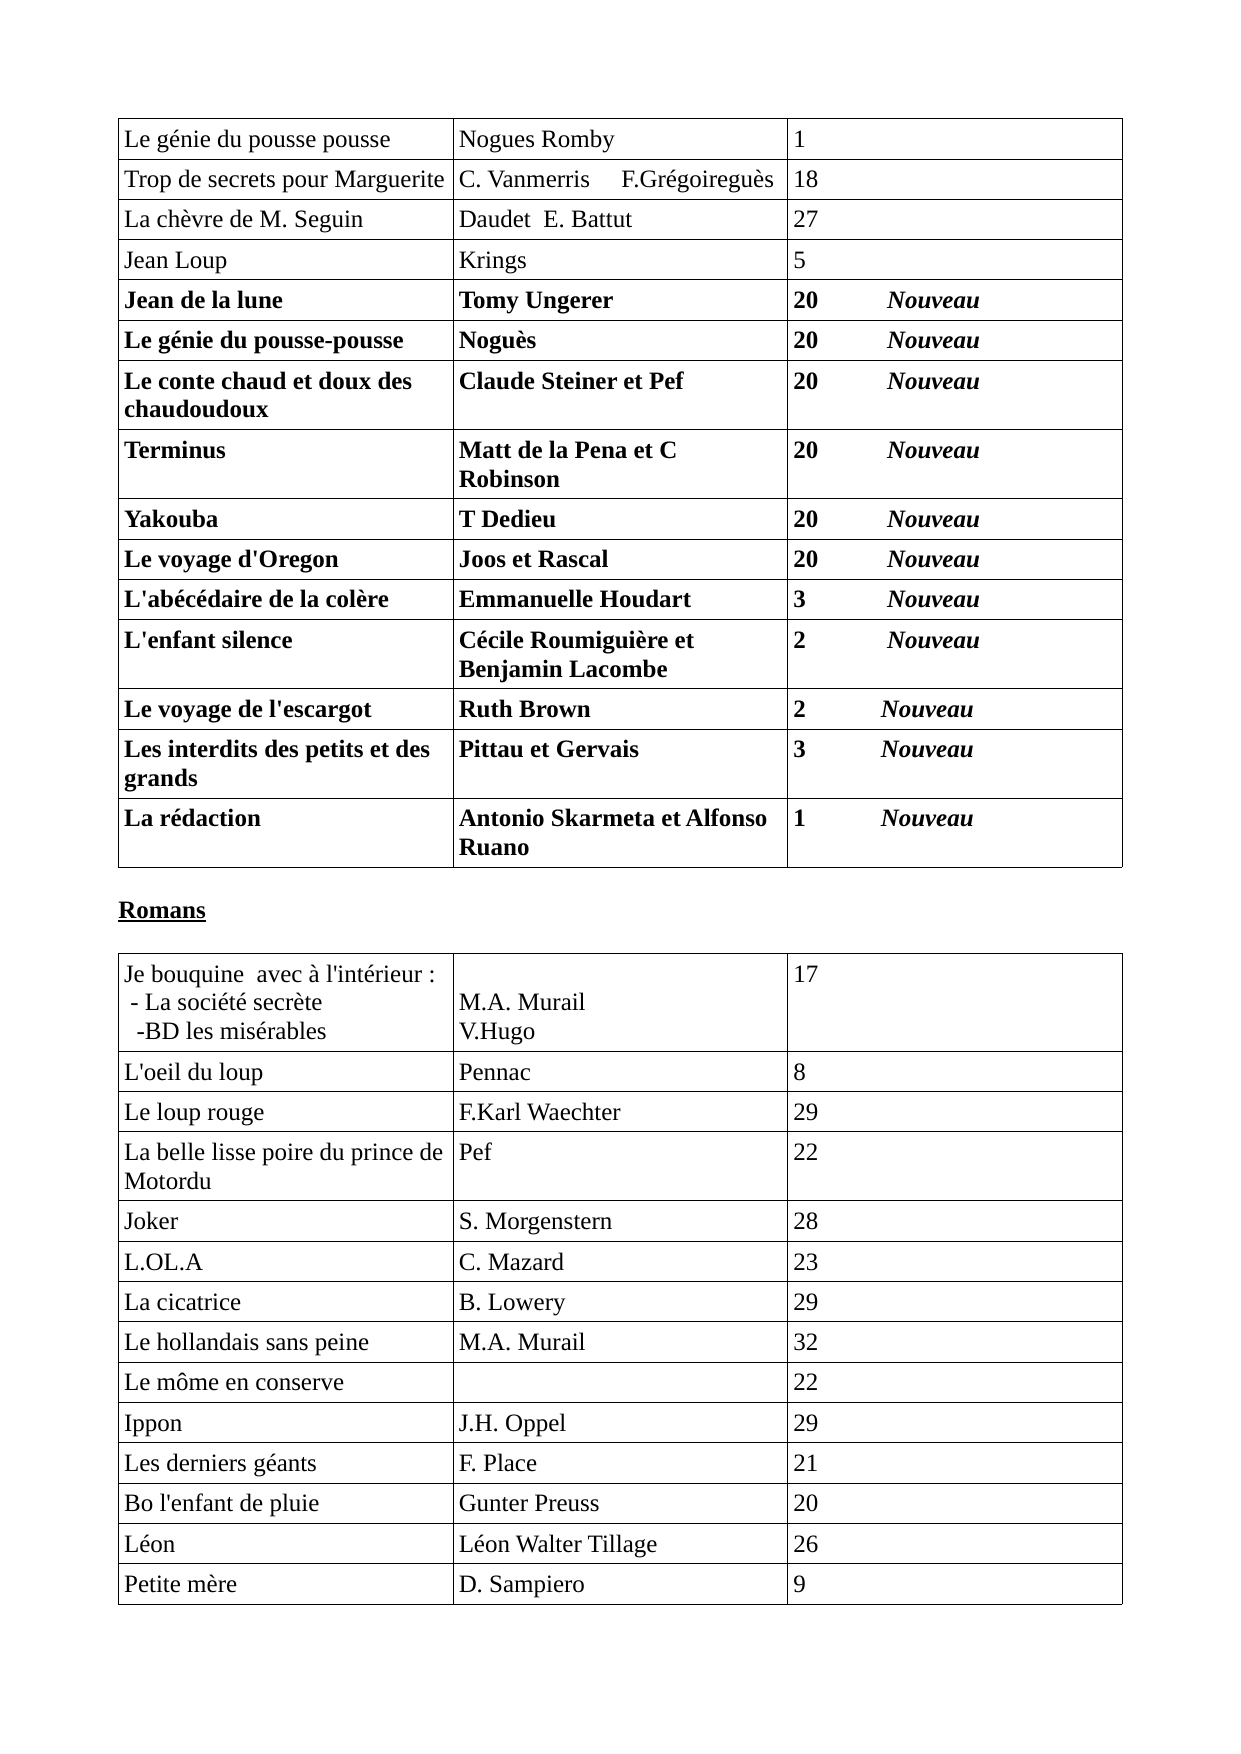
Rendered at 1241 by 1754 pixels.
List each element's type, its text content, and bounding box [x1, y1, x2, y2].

table_cell 26 [788, 1524, 1122, 1563]
table_cell 18 [788, 160, 1122, 199]
table_cell S. Morgenstern [454, 1201, 787, 1241]
table_cell M.A. Murail [454, 1322, 787, 1362]
table_cell Pennac [454, 1052, 787, 1091]
table_cell Noguès [454, 321, 787, 360]
table_cell 1 Nouveau [788, 799, 1122, 867]
table_cell Cécile Roumiguière et Benjamin Lacombe [454, 620, 787, 688]
table_cell 29 [788, 1092, 1122, 1131]
table_cell 8 [788, 1052, 1122, 1091]
text Romans [118, 895, 1122, 924]
table_cell 20 Nouveau [788, 361, 1122, 429]
table_header 17 [788, 954, 1122, 1051]
table_cell 3 Nouveau [788, 580, 1122, 619]
table_cell Trop de secrets pour Marguerite [119, 160, 453, 199]
table_cell 22 [788, 1363, 1122, 1402]
table_cell 3 Nouveau [788, 730, 1122, 797]
table_cell 20 Nouveau [788, 430, 1122, 498]
table_cell Terminus [119, 430, 453, 498]
table_cell Le voyage de l'escargot [119, 689, 453, 728]
table_cell L.OL.A [119, 1242, 453, 1281]
table_cell 5 [788, 240, 1122, 279]
table_cell Yakouba [119, 499, 453, 538]
table_cell F. Place [454, 1443, 787, 1483]
table_cell Le génie du pousse-pousse [119, 321, 453, 360]
table_cell Claude Steiner et Pef [454, 361, 787, 429]
table_cell La chèvre de M. Seguin [119, 200, 453, 239]
table_cell 27 [788, 200, 1122, 239]
table_cell Bo l'enfant de pluie [119, 1484, 453, 1523]
table_cell Emmanuelle Houdart [454, 580, 787, 619]
table_cell C. Mazard [454, 1242, 787, 1281]
table_cell Le loup rouge [119, 1092, 453, 1131]
table_cell Krings [454, 240, 787, 279]
table_cell 20 Nouveau [788, 540, 1122, 579]
table_cell La rédaction [119, 799, 453, 867]
table_cell Les derniers géants [119, 1443, 453, 1483]
table_cell 29 [788, 1282, 1122, 1321]
table_cell Ippon [119, 1403, 453, 1442]
table_cell B. Lowery [454, 1282, 787, 1321]
table_cell 20 Nouveau [788, 499, 1122, 538]
table_cell Le conte chaud et doux des chaudoudoux [119, 361, 453, 429]
table_cell Antonio Skarmeta et Alfonso Ruano [454, 799, 787, 867]
table_cell Nogues Romby [454, 119, 787, 158]
table_cell La cicatrice [119, 1282, 453, 1321]
table_cell Daudet E. Battut [454, 200, 787, 239]
table_cell Joos et Rascal [454, 540, 787, 579]
table_cell C. Vanmerris F.Grégoireguès [454, 160, 787, 199]
table_cell 9 [788, 1564, 1122, 1603]
table_cell 2 Nouveau [788, 620, 1122, 688]
table_cell Petite mère [119, 1564, 453, 1603]
table_cell F.Karl Waechter [454, 1092, 787, 1131]
table_cell 20 Nouveau [788, 321, 1122, 360]
table_cell Le voyage d'Oregon [119, 540, 453, 579]
table_cell Jean Loup [119, 240, 453, 279]
table_cell Les interdits des petits et des grands [119, 730, 453, 797]
table_cell Joker [119, 1201, 453, 1241]
table_cell 20 Nouveau [788, 280, 1122, 320]
table_cell D. Sampiero [454, 1564, 787, 1603]
table_cell Le môme en conserve [119, 1363, 453, 1402]
table_cell [454, 1363, 787, 1402]
table_cell 32 [788, 1322, 1122, 1362]
table_cell Léon Walter Tillage [454, 1524, 787, 1563]
table_cell 2 Nouveau [788, 689, 1122, 728]
table_header M.A. Murail V.Hugo [454, 954, 787, 1051]
table_cell 28 [788, 1201, 1122, 1241]
table_header Je bouquine avec à l'intérieur : - La société secrète -BD les misérables [119, 954, 453, 1051]
table_cell 22 [788, 1132, 1122, 1200]
table_cell Pittau et Gervais [454, 730, 787, 797]
table_cell L'abécédaire de la colère [119, 580, 453, 619]
table_cell Ruth Brown [454, 689, 787, 728]
table_cell Gunter Preuss [454, 1484, 787, 1523]
table_cell La belle lisse poire du prince de Motordu [119, 1132, 453, 1200]
table_cell L'enfant silence [119, 620, 453, 688]
table_cell Le génie du pousse pousse [119, 119, 453, 158]
table_cell Léon [119, 1524, 453, 1563]
table_cell L'oeil du loup [119, 1052, 453, 1091]
table_cell 20 [788, 1484, 1122, 1523]
table_cell 29 [788, 1403, 1122, 1442]
table_cell Tomy Ungerer [454, 280, 787, 320]
table_cell 1 [788, 119, 1122, 158]
table_cell T Dedieu [454, 499, 787, 538]
table_cell Le hollandais sans peine [119, 1322, 453, 1362]
table_cell 23 [788, 1242, 1122, 1281]
table_cell Pef [454, 1132, 787, 1200]
table_cell 21 [788, 1443, 1122, 1483]
table_cell Matt de la Pena et C Robinson [454, 430, 787, 498]
table_cell Jean de la lune [119, 280, 453, 320]
table_cell J.H. Oppel [454, 1403, 787, 1442]
